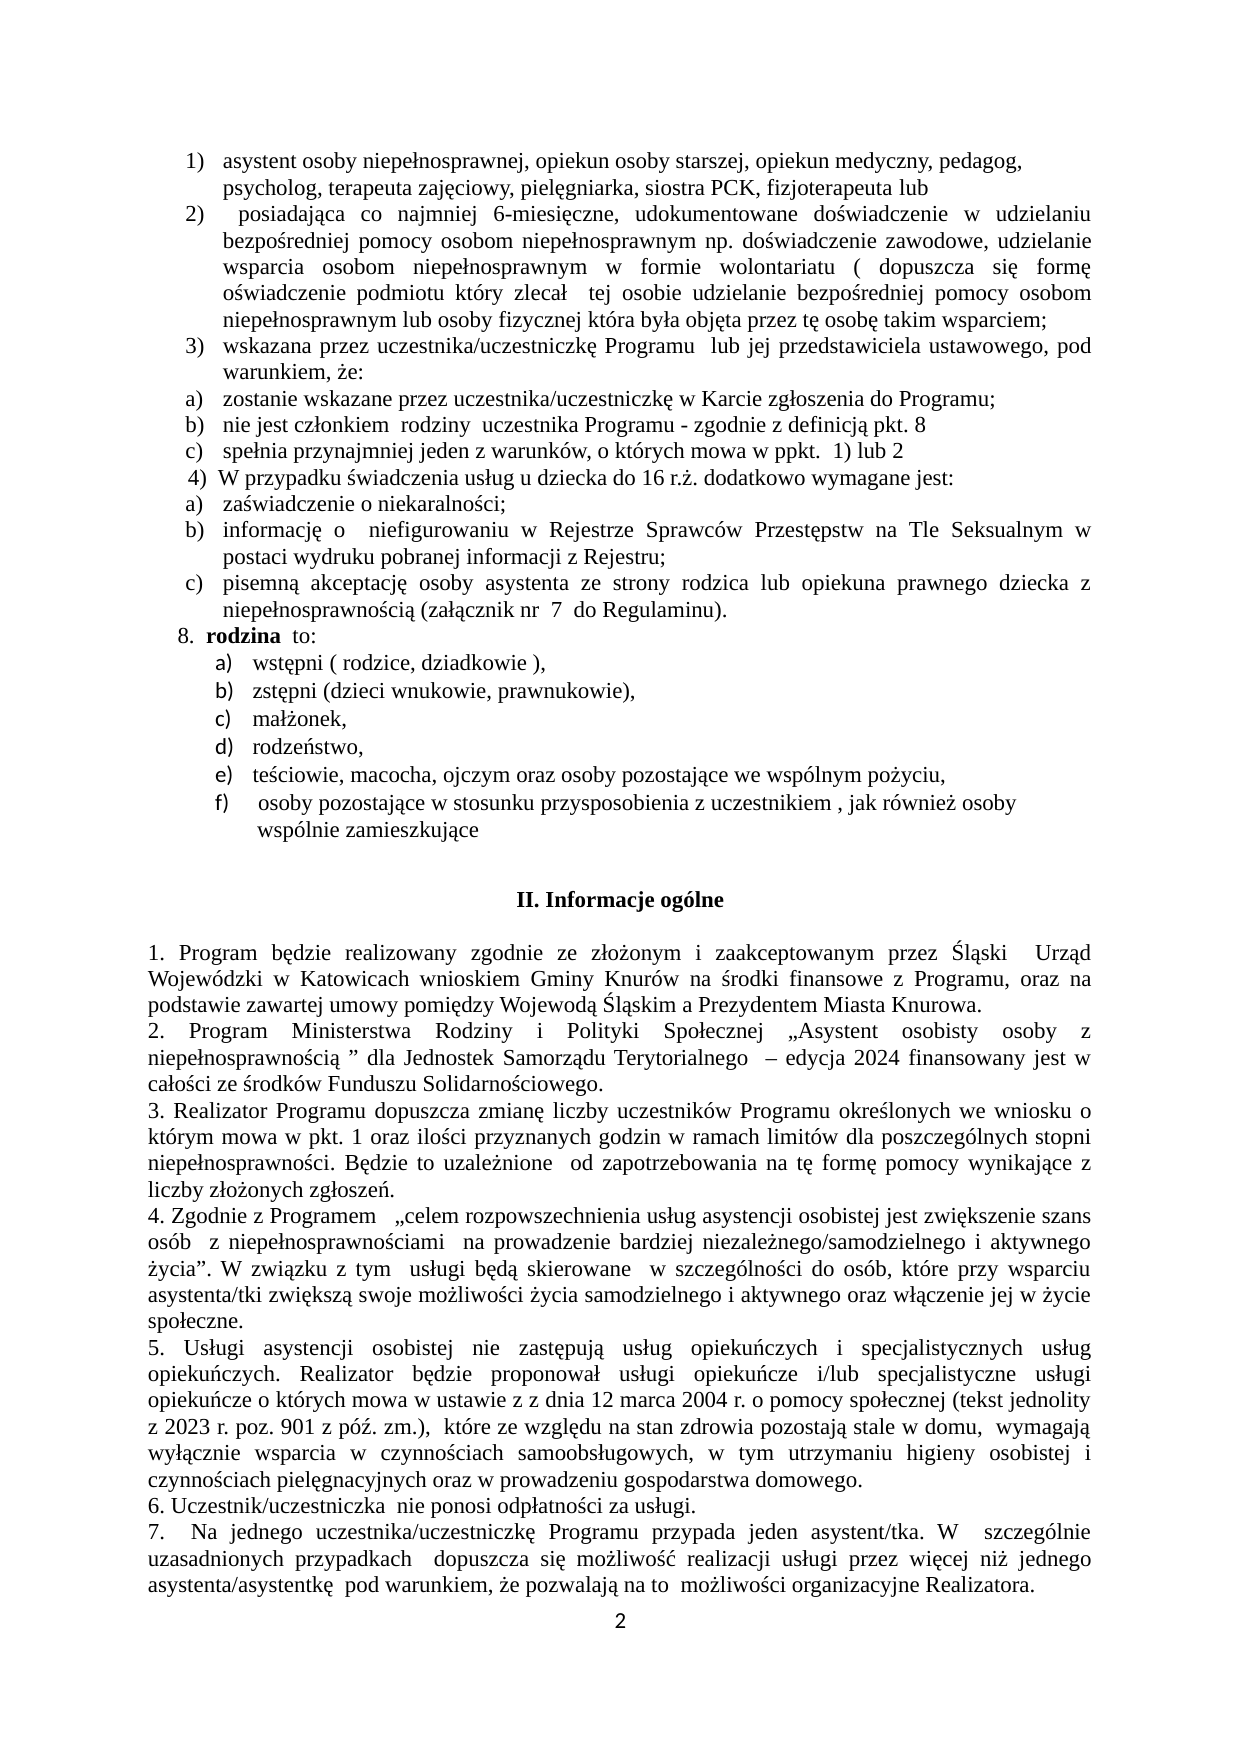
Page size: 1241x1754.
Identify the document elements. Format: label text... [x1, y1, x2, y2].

list pisemną akceptację osoby asystenta ze strony rodzica lub opiekuna prawnego dziecka z niepełnosprawnością (załącznik nr 7 do Regulaminu). [185, 569, 1093, 622]
text 6. Uczestnik/uczestniczka nie ponosi odpłatności za usługi. [148, 1492, 1093, 1518]
list posiadająca co najmniej 6-miesięczne, udokumentowane doświadczenie w udzielaniu bezpośredniej pomocy osobom niepełnosprawnym np. doświadczenie zawodowe, udzielanie wsparcia osobom niepełnosprawnym w formie wolontariatu ( dopuszcza się formę oświadczenie podmiotu który zlecał tej osobie udzielanie bezpośredniej pomocy osobom niepełnosprawnym lub osoby fizycznej która była objęta przez tę osobę takim wsparciem; [185, 200, 1093, 332]
list zaświadczenie o niekaralności; [185, 490, 1093, 517]
list rodzeństwo, [215, 732, 1093, 760]
text 3. Realizator Programu dopuszcza zmianę liczby uczestników Programu określonych we wniosku o którym mowa w pkt. 1 oraz ilości przyznanych godzin w ramach limitów dla poszczególnych stopni niepełnosprawności. Będzie to uzależnione od zapotrzebowania na tę formę pomocy wynikające z liczby złożonych zgłoszeń. [148, 1097, 1093, 1202]
text II. Informacje ogólne [148, 886, 1093, 912]
list wstępni ( rodzice, dziadkowie ), [215, 648, 1093, 676]
list wspólnie zamieszkujące [223, 816, 1093, 843]
list asystent osoby niepełnosprawnej, opiekun osoby starszej, opiekun medyczny, pedagog, psycholog, terapeuta zajęciowy, pielęgniarka, siostra PCK, fizjoterapeuta lub [185, 148, 1093, 200]
list teściowie, macocha, ojczym oraz osoby pozostające we wspólnym pożyciu, [215, 760, 1093, 788]
text 1. Program będzie realizowany zgodnie ze złożonym i zaakceptowanym przez Śląski Urząd Wojewódzki w Katowicach wnioskiem Gminy Knurów na środki finansowe z Programu, oraz na podstawie zawartej umowy pomiędzy Wojewodą Śląskim a Prezydentem Miasta Knurowa. [148, 938, 1093, 1018]
list wskazana przez uczestnika/uczestniczkę Programu lub jej przedstawiciela ustawowego, pod warunkiem, że: [185, 332, 1093, 385]
list informację o niefigurowaniu w Rejestrze Sprawców Przestępstw na Tle Seksualnym w postaci wydruku pobranej informacji z Rejestru; [185, 517, 1093, 569]
text 7. Na jednego uczestnika/uczestniczkę Programu przypada jeden asystent/tka. W szczególnie uzasadnionych przypadkach dopuszcza się możliwość realizacji usługi przez więcej niż jednego asystenta/asystentkę pod warunkiem, że pozwalają na to możliwości organizacyjne Realizatora. [148, 1518, 1093, 1597]
text 4) W przypadku świadczenia usług u dziecka do 16 r.ż. dodatkowo wymagane jest: [148, 464, 1093, 490]
list osoby pozostające w stosunku przysposobienia z uczestnikiem , jak również osoby [215, 788, 1093, 816]
list nie jest członkiem rodziny uczestnika Programu - zgodnie z definicją pkt. 8 [185, 411, 1093, 437]
list spełnia przynajmniej jeden z warunków, o których mowa w ppkt. 1) lub 2 [185, 437, 1093, 464]
list zstępni (dzieci wnukowie, prawnukowie), [215, 676, 1093, 704]
text 5. Usługi asystencji osobistej nie zastępują usług opiekuńczych i specjalistycznych usług opiekuńczych. Realizator będzie proponował usługi opiekuńcze i/lub specjalistyczne usługi opiekuńcze o których mowa w ustawie z z dnia 12 marca 2004 r. o pomocy społecznej (tekst jednolity z 2023 r. poz. 901 z póź. zm.), które ze względu na stan zdrowia pozostają stale w domu, wymagają wyłącznie wsparcia w czynnościach samoobsługowych, w tym utrzymaniu higieny osobistej i czynnościach pielęgnacyjnych oraz w prowadzeniu gospodarstwa domowego. [148, 1334, 1093, 1492]
text 2. Program Ministerstwa Rodziny i Polityki Społecznej „Asystent osobisty osoby z niepełnosprawnością ” dla Jednostek Samorządu Terytorialnego – edycja 2024 finansowany jest w całości ze środków Funduszu Solidarnościowego. [148, 1018, 1093, 1097]
list zostanie wskazane przez uczestnika/uczestniczkę w Karcie zgłoszenia do Programu; [185, 385, 1093, 411]
text 4. Zgodnie z Programem „celem rozpowszechnienia usług asystencji osobistej jest zwiększenie szans osób z niepełnosprawnościami na prowadzenie bardziej niezależnego/samodzielnego i aktywnego życia”. W związku z tym usługi będą skierowane w szczególności do osób, które przy wsparciu asystenta/tki zwiększą swoje możliwości życia samodzielnego i aktywnego oraz włączenie jej w życie społeczne. [148, 1202, 1093, 1334]
text 8. rodzina to: [177, 622, 1093, 648]
list małżonek, [215, 704, 1093, 732]
